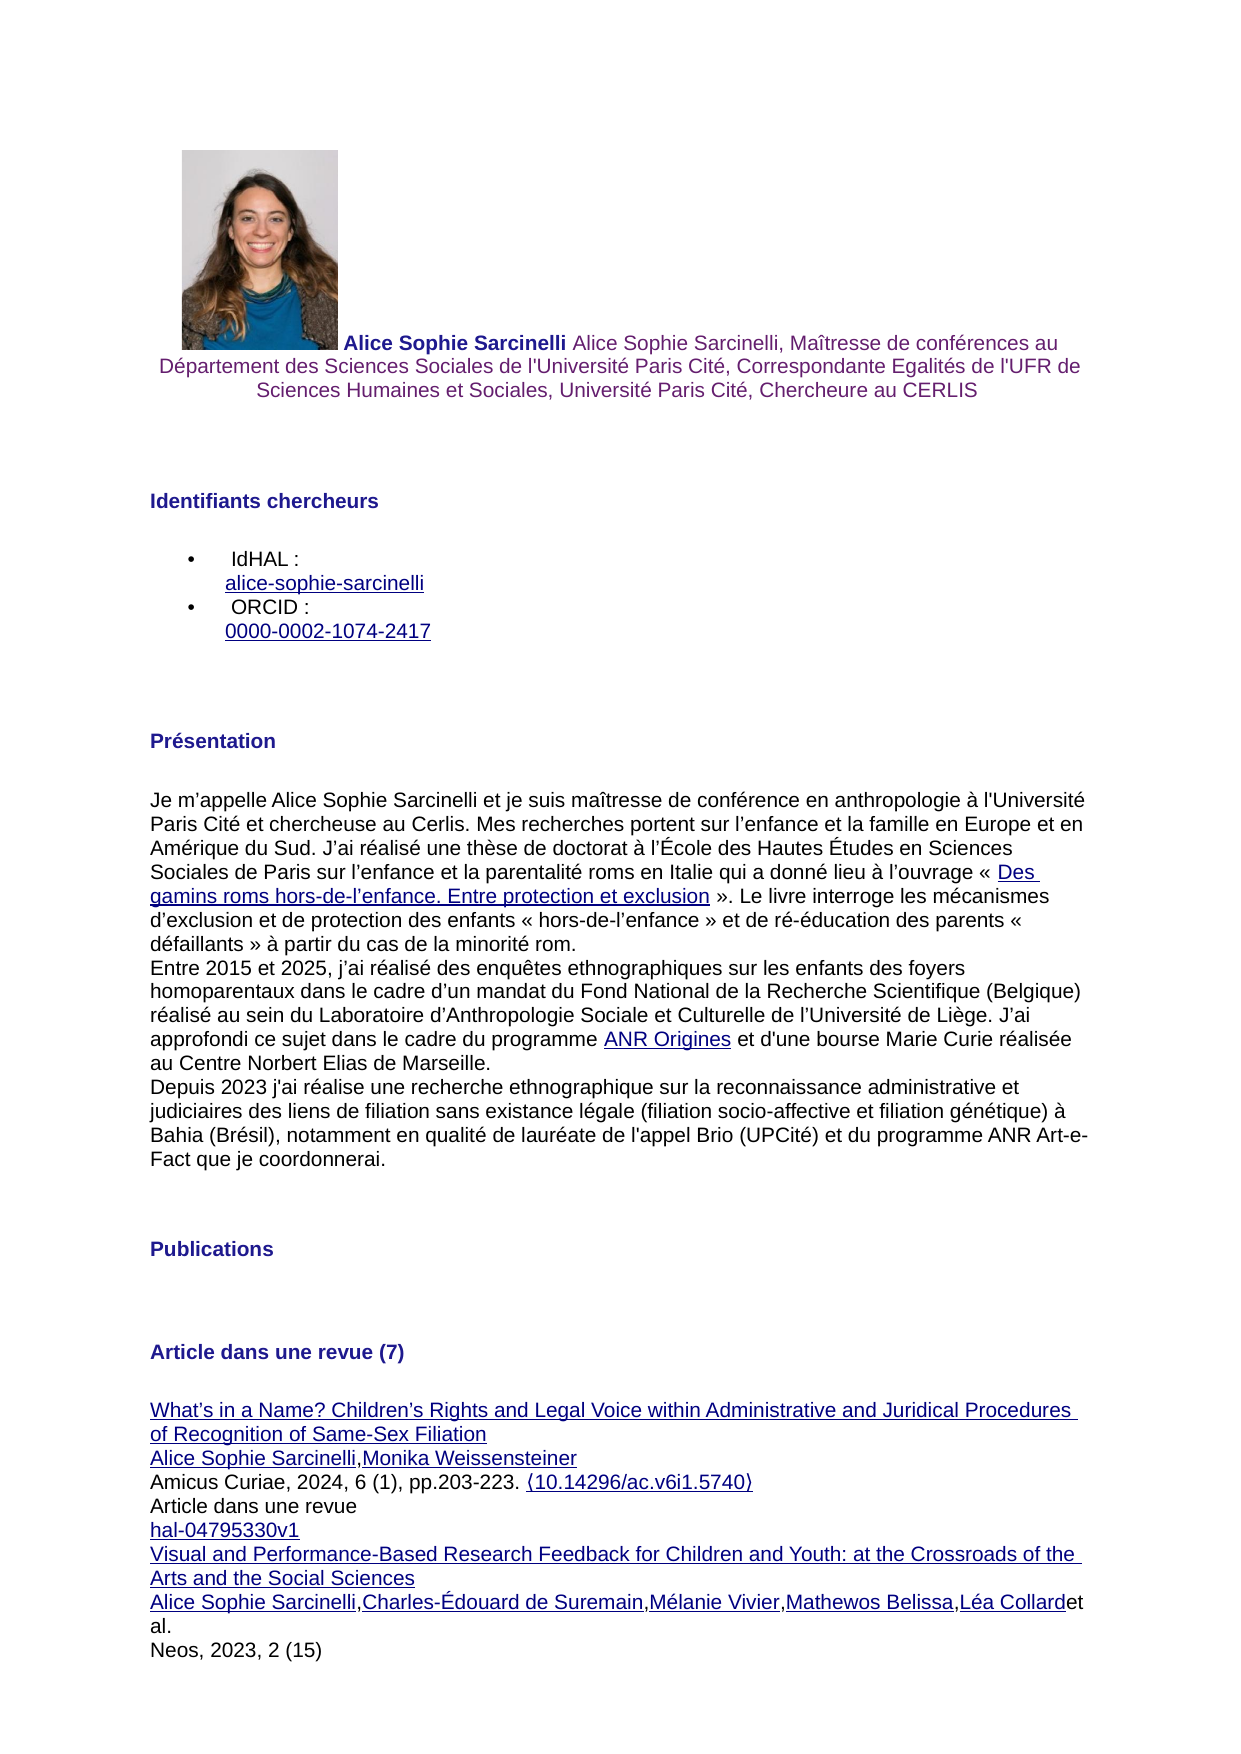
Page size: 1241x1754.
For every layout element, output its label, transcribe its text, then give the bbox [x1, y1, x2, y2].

subtitle Présentation [150, 729, 1090, 753]
list IdHAL : [187, 547, 1090, 571]
text Depuis 2023 j'ai réalise une recherche ethnographique sur la reconnaissance administrative et judiciaires des liens de filiation sans existance légale (filiation socio-affective et filiation génétique) à Bahia (Brésil), notamment en qualité de lauréate de l'appel Brio (UPCité) et du programme ANR Art-e-Fact que je coordonnerai. [150, 1075, 1090, 1171]
subtitle Publications [150, 1237, 1090, 1261]
table_cell Visual and Performance-Based Research Feedback for Children and Youth: at the Crossroads of the Arts and the Social Sciences Alice Sophie Sarcinelli,Charles-Édouard de Suremain,Mélanie Vivier,Mathewos Belissa,Léa Collardet al. Neos, 2023, 2 (15) [150, 1542, 1090, 1662]
list alice-sophie-sarcinelli [187, 571, 1090, 595]
picture [181, 150, 338, 350]
text Entre 2015 et 2025, j’ai réalisé des enquêtes ethnographiques sur les enfants des foyers homoparentaux dans le cadre d’un mandat du Fond National de la Recherche Scientifique (Belgique) réalisé au sein du Laboratoire d’Anthropologie Sociale et Culturelle de l’Université de Liège. J’ai approfondi ce sujet dans le cadre du programme ANR Origines et d'une bourse Marie Curie réalisée au Centre Norbert Elias de Marseille. [150, 955, 1090, 1075]
subtitle Article dans une revue (7) [150, 1340, 1090, 1364]
table_header What’s in a Name? Children’s Rights and Legal Voice within Administrative and Juridical Procedures of Recognition of Same-Sex Filiation Alice Sophie Sarcinelli,Monika Weissensteiner Amicus Curiae, 2024, 6 (1), pp.203-223. ⟨10.14296/ac.v6i1.5740⟩ Article dans une revue hal-04795330v1 [150, 1398, 1090, 1542]
list 0000-0002-1074-2417 [187, 619, 1090, 643]
text Je m’appelle Alice Sophie Sarcinelli et je suis maîtresse de conférence en anthropologie à l'Université Paris Cité et chercheuse au Cerlis. Mes recherches portent sur l’enfance et la famille en Europe et en Amérique du Sud. J’ai réalisé une thèse de doctorat à l’École des Hautes Études en Sciences Sociales de Paris sur l’enfance et la parentalité roms en Italie qui a donné lieu à l’ouvrage « Des gamins roms hors-de-l’enfance. Entre protection et exclusion ». Le livre interroge les mécanismes d’exclusion et de protection des enfants « hors-de-l’enfance » et de ré-éducation des parents « défaillants » à partir du cas de la minorité rom. [150, 788, 1090, 955]
subtitle Alice Sophie Sarcinelli Alice Sophie Sarcinelli, Maîtresse de conférences au Département des Sciences Sociales de l'Université Paris Cité, Correspondante Egalités de l'UFR de Sciences Humaines et Sociales, Université Paris Cité, Chercheure au CERLIS [150, 150, 1090, 402]
subtitle Identifiants chercheurs [150, 489, 1090, 513]
list ORCID : [187, 595, 1090, 619]
